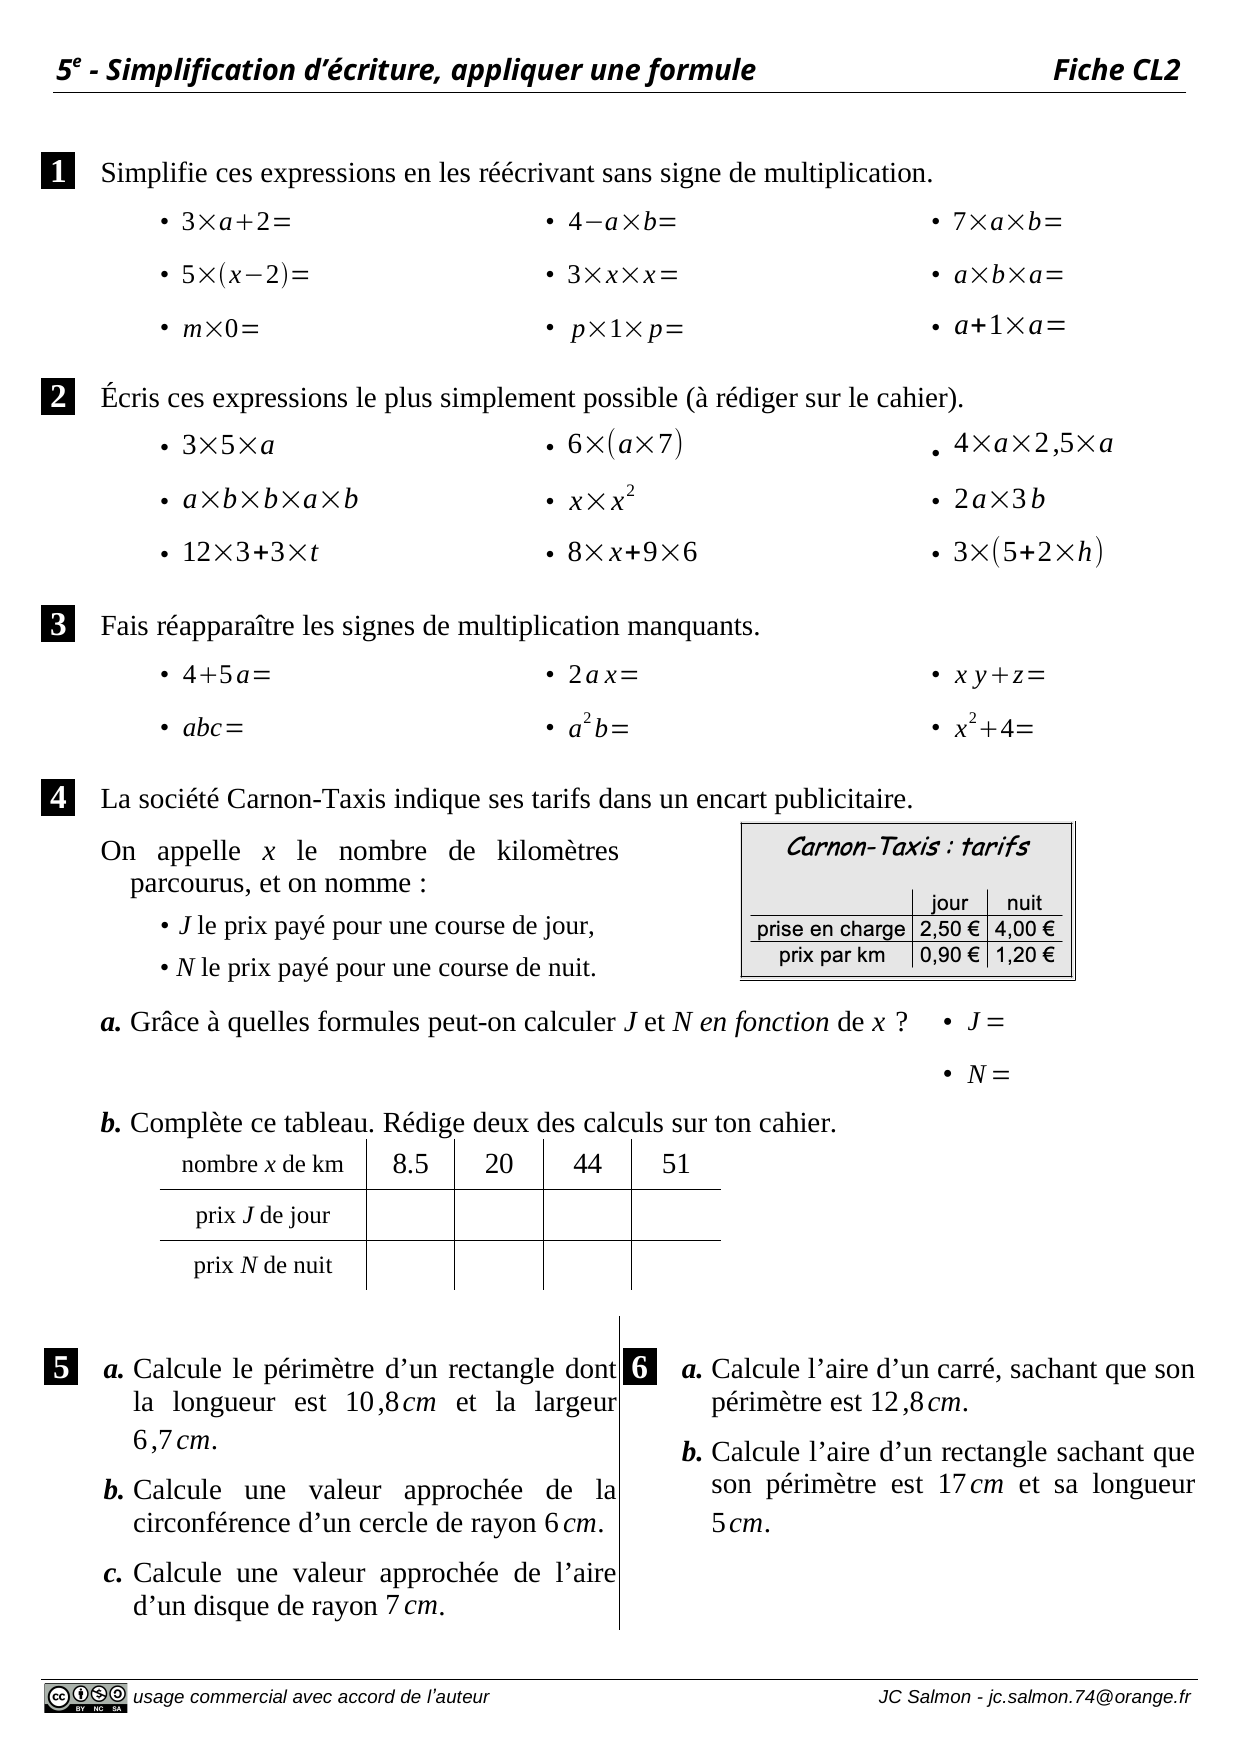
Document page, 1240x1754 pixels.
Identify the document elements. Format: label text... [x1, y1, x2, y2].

table_cell [544, 1190, 631, 1239]
text b. Complète ce tableau. Rédige deux des calculs sur ton cahier. [100, 1106, 1198, 1139]
table_cell • [427, 695, 813, 749]
table_header 5 a. Calcule le périmètre d’un rectangle dont la longueur est et la largeur . b. Calcule une valeur approchée de la circonférence d’un cercle de rayon . c. Calcule une valeur approchée de l’aire d’un disque de rayon . [41, 1316, 619, 1630]
table_cell • [41, 242, 427, 296]
table_header • [41, 189, 427, 242]
table_cell [367, 1190, 454, 1239]
table_header • [813, 642, 1198, 694]
table_cell [455, 1241, 543, 1290]
table_header • [813, 189, 1198, 242]
table_header 51 [632, 1139, 721, 1189]
table_cell [632, 1241, 721, 1290]
table_header • [41, 642, 427, 694]
text 3 Fais réapparaître les signes de multiplication manquants. [41, 605, 1198, 642]
table_cell • [41, 695, 427, 749]
picture [739, 821, 1079, 984]
picture [44, 1683, 128, 1713]
text a. Grâce à quelles formules peut-on calculer J et N en fonction de x ? • [100, 1001, 1198, 1042]
table_cell • [813, 695, 1198, 749]
table_cell • [427, 469, 813, 523]
table_header 44 [544, 1139, 631, 1189]
table_header • [41, 415, 427, 468]
text 2 Écris ces expressions le plus simplement possible (à rédiger sur le cahier). [41, 378, 1198, 415]
table_cell • [427, 523, 813, 575]
table_cell [367, 1241, 454, 1290]
table_header • [427, 642, 813, 694]
table_cell prix N de nuit [160, 1241, 366, 1290]
table_cell • [813, 296, 1198, 348]
table_cell • [427, 242, 813, 296]
table_cell • [41, 523, 427, 575]
table_header • [427, 415, 813, 468]
table_header [620, 816, 1198, 989]
text • [100, 1054, 1198, 1095]
table_header 6 a. Calcule l’aire d’un carré, sachant que son périmètre est . b. Calcule l’aire d’un rectangle sachant que son périmètre est et sa longueur . [620, 1316, 1198, 1630]
table_cell [632, 1190, 721, 1239]
table_cell • [41, 469, 427, 523]
table_cell [455, 1190, 543, 1239]
table_header • [427, 189, 813, 242]
table_header • [813, 415, 1198, 468]
table_header On appelle x le nombre de kilomètres parcourus, et on nomme : • J le prix payé pour une course de jour, • N le prix payé pour une course de nuit. [41, 816, 620, 989]
table_header 8,5 [367, 1139, 454, 1189]
table_cell • [813, 242, 1198, 296]
table_cell • [427, 296, 813, 348]
text 4 La société Carnon-Taxis indique ses tarifs dans un encart publicitaire. [41, 778, 1198, 816]
table_cell prix J de jour [160, 1190, 366, 1239]
table_header 20 [455, 1139, 543, 1189]
table_cell • [813, 523, 1198, 575]
table_cell • [41, 296, 427, 348]
table_header nombre x de km [160, 1139, 366, 1189]
table_cell [544, 1241, 631, 1290]
text 1 Simplifie ces expressions en les réécrivant sans signe de multiplication. [41, 152, 1198, 189]
table_cell • [813, 469, 1198, 523]
